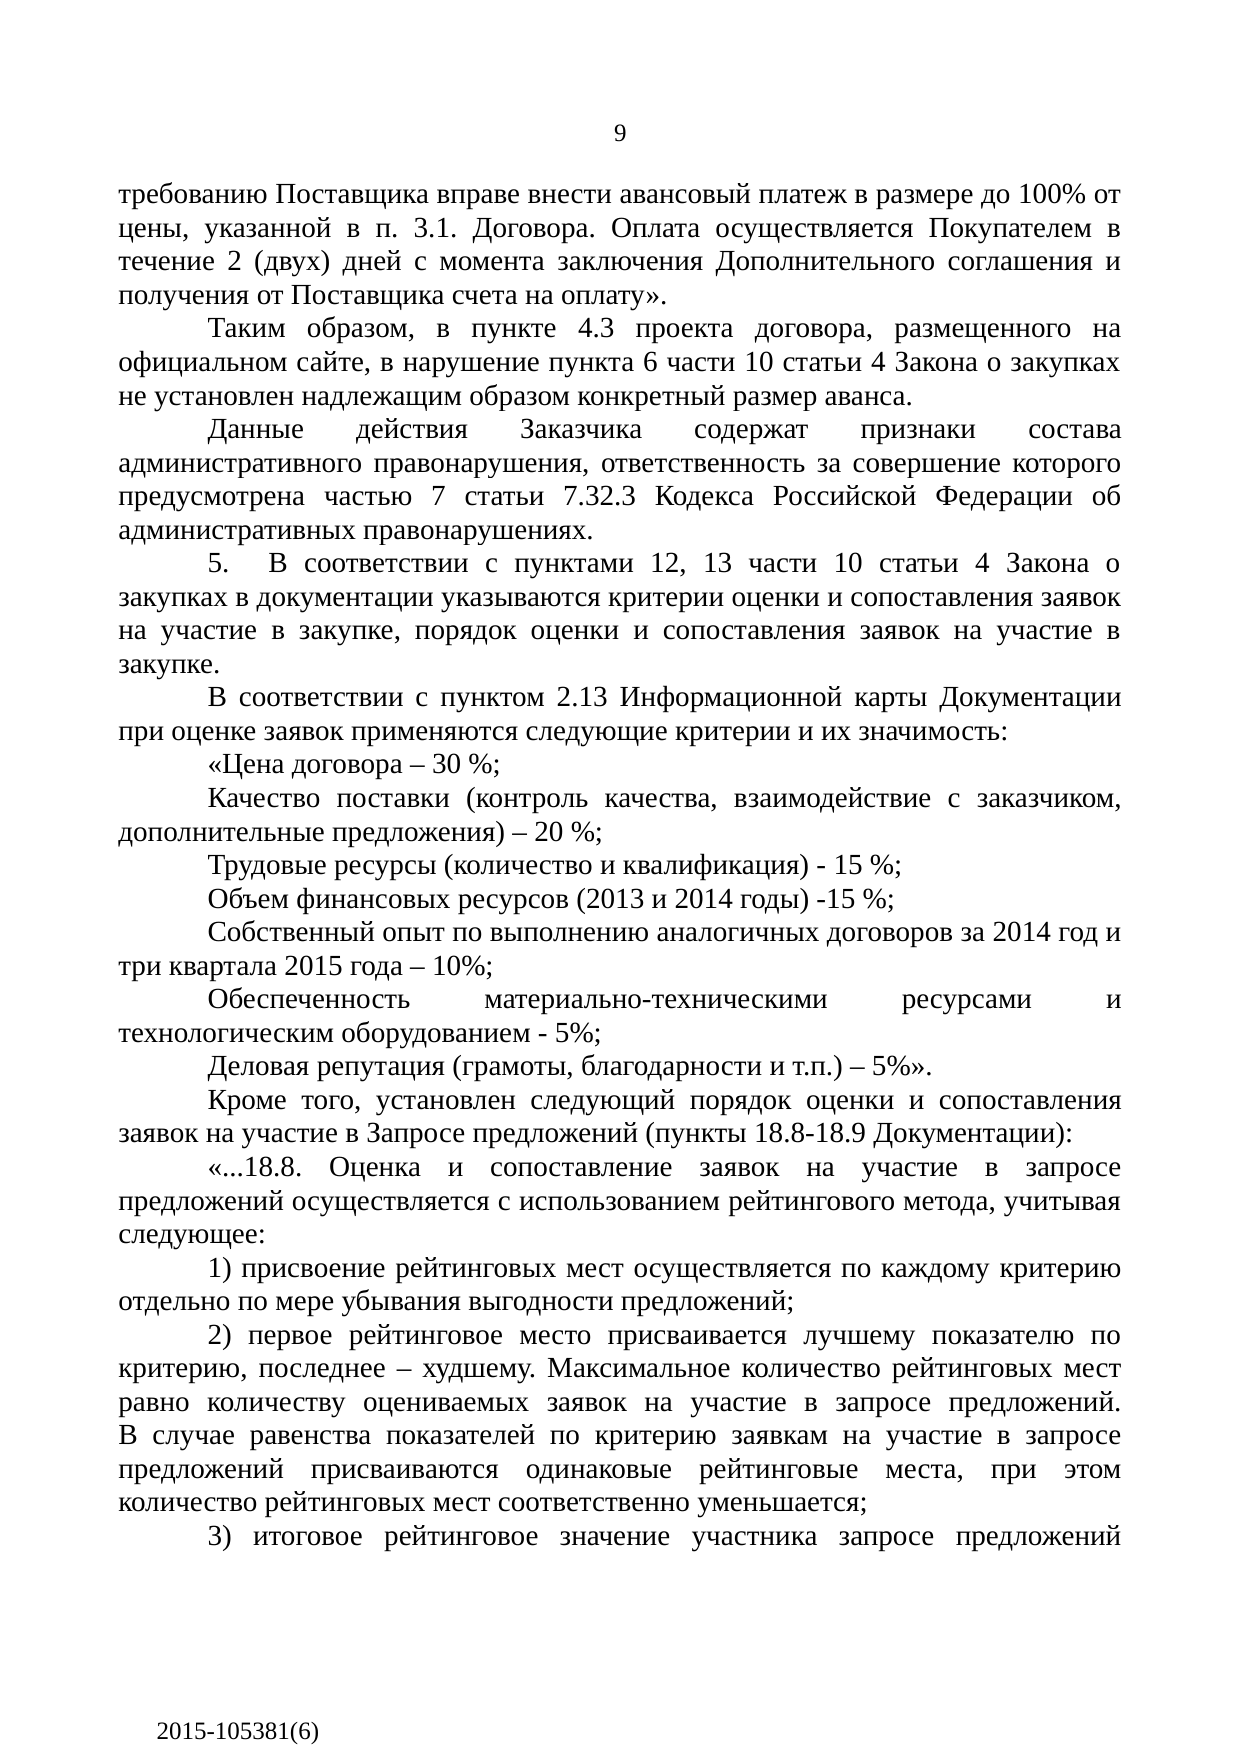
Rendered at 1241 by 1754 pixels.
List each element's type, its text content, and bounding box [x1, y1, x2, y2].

text Кроме того, установлен следующий порядок оценки и сопоставления заявок на участие в Запросе предложений (пункты 18.8-18.9 Документации): [118, 1082, 1122, 1149]
text Деловая репутация (грамоты, благодарности и т.п.) – 5%». [118, 1048, 1122, 1082]
text Объем финансовых ресурсов (2013 и 2014 годы) -15 %; [118, 881, 1122, 914]
text Собственный опыт по выполнению аналогичных договоров за 2014 год и три квартала 2015 года – 10%; [118, 914, 1122, 981]
text «Цена договора – 30 %; [118, 747, 1122, 780]
text В соответствии с пунктом 2.13 Информационной карты Документации при оценке заявок применяются следующие критерии и их значимость: [118, 679, 1122, 747]
text «...18.8. Оценка и сопоставление заявок на участие в запросе предложений осуществляется с использованием рейтингового метода, учитывая следующее: [118, 1149, 1122, 1250]
text 1) присвоение рейтинговых мест осуществляется по каждому критерию отдельно по мере убывания выгодности предложений; [118, 1250, 1122, 1317]
text Трудовые ресурсы (количество и квалификация) - 15 %; [118, 847, 1122, 881]
text требованию Поставщика вправе внести авансовый платеж в размере до 100% от цены, указанной в п. 3.1. Договора. Оплата осуществляется Покупателем в течение 2 (двух) дней с момента заключения Дополнительного соглашения и получения от Поставщика счета на оплату». [118, 176, 1122, 311]
text Обеспеченность материально-техническими ресурсами и технологическим оборудованием - 5%; [118, 981, 1122, 1048]
text Качество поставки (контроль качества, взаимодействие с заказчиком, дополнительные предложения) – 20 %; [118, 780, 1122, 847]
text 3) итоговое рейтинговое значение участника запросе предложений [118, 1518, 1122, 1552]
text Данные действия Заказчика содержат признаки состава административного правонарушения, ответственность за совершение которого предусмотрена частью 7 статьи 7.32.3 Кодекса Российской Федерации об административных правонарушениях. [118, 411, 1122, 545]
list В соответствии с пунктами 12, 13 части 10 статьи 4 Закона о закупках в документации указываются критерии оценки и сопоставления заявок на участие в закупке, порядок оценки и сопоставления заявок на участие в закупке. [118, 545, 1122, 679]
text Таким образом, в пункте 4.3 проекта договора, размещенного на официальном сайте, в нарушение пункта 6 части 10 статьи 4 Закона о закупках не установлен надлежащим образом конкретный размер аванса. [118, 311, 1122, 411]
text 2) первое рейтинговое место присваивается лучшему показателю по критерию, последнее – худшему. Максимальное количество рейтинговых мест равно количеству оцениваемых заявок на участие в запросе предложений. В случае равенства показателей по критерию заявкам на участие в запросе предложений присваиваются одинаковые рейтинговые места, при этом количество рейтинговых мест соответственно уменьшается; [118, 1317, 1122, 1518]
